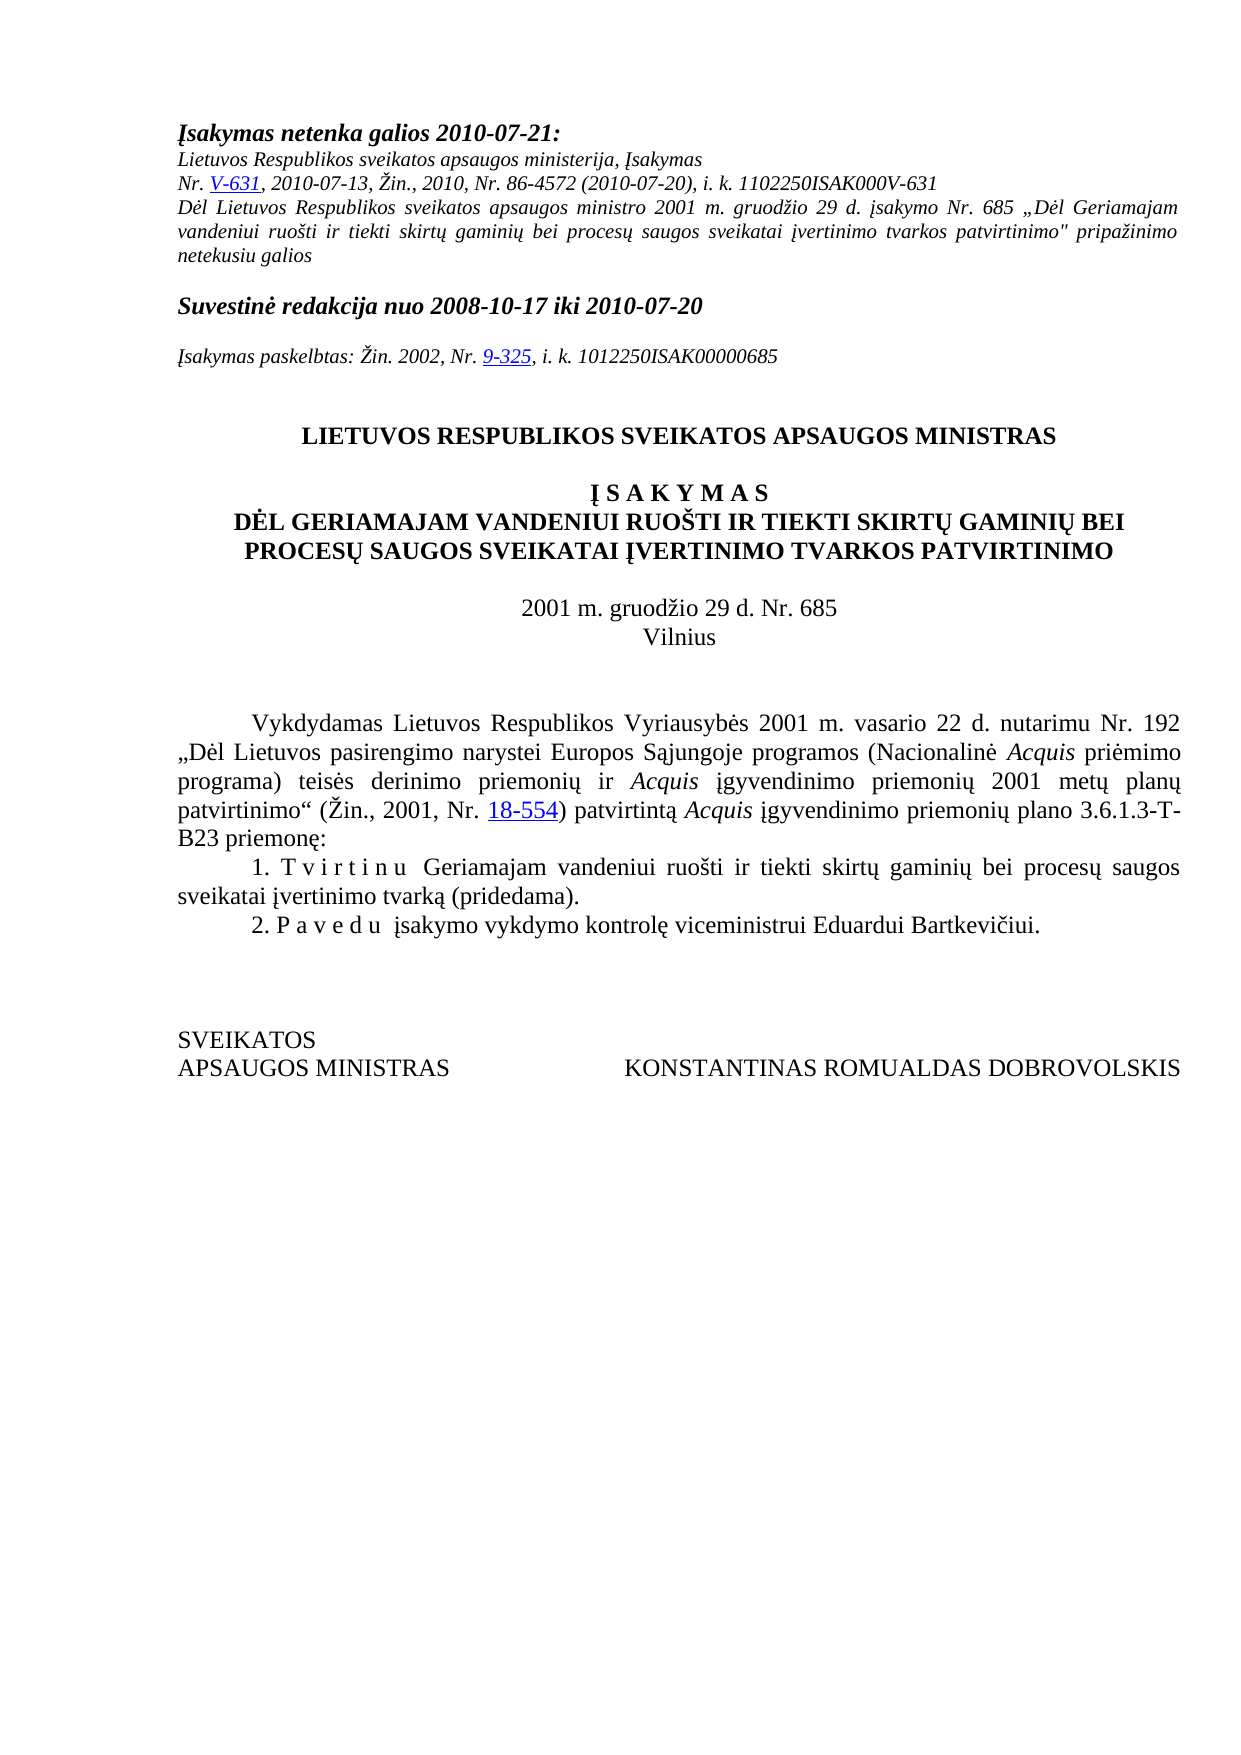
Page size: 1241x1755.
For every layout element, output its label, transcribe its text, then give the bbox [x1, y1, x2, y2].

text Vilnius [177, 622, 1181, 651]
text DĖL GERIAMAJAM VANDENIUI RUOŠTI IR TIEKTI SKIRTŲ GAMINIŲ BEI PROCESŲ SAUGOS SVEIKATAI ĮVERTINIMO TVARKOS PATVIRTINIMO [177, 507, 1181, 565]
text Į S A K Y M A S [177, 478, 1181, 507]
text Lietuvos Respublikos sveikatos apsaugos ministerija, Įsakymas [177, 147, 1181, 171]
text Įsakymas paskelbtas: Žin. 2002, Nr. 9-325, i. k. 1012250ISAK00000685 [177, 344, 1181, 368]
text Nr. V-631, 2010-07-13, Žin., 2010, Nr. 86-4572 (2010-07-20), i. k. 1102250ISAK000V-631 [177, 171, 1181, 195]
text SVEIKATOS [177, 1025, 1181, 1053]
text Dėl Lietuvos Respublikos sveikatos apsaugos ministro 2001 m. gruodžio 29 d. įsakymo Nr. 685 „Dėl Geriamajam vandeniui ruošti ir tiekti skirtų gaminių bei procesų saugos sveikatai įvertinimo tvarkos patvirtinimo" pripažinimo netekusiu galios [177, 195, 1181, 267]
text APSAUGOS MINISTRAS KONSTANTINAS ROMUALDAS DOBROVOLSKIS [177, 1053, 1181, 1082]
text Vykdydamas Lietuvos Respublikos Vyriausybės 2001 m. vasario 22 d. nutarimu Nr. 192 „Dėl Lietuvos pasirengimo narystei Europos Sąjungoje programos (Nacionalinė Acquis priėmimo programa) teisės derinimo priemonių ir Acquis įgyvendinimo priemonių 2001 metų planų patvirtinimo“ (Žin., 2001, Nr. 18-554) patvirtintą Acquis įgyvendinimo priemonių plano 3.6.1.3-T-B23 priemonę: [177, 708, 1181, 852]
text 1. Tvirtinu Geriamajam vandeniui ruošti ir tiekti skirtų gaminių bei procesų saugos sveikatai įvertinimo tvarką (pridedama). [177, 852, 1181, 910]
text 2. Pavedu įsakymo vykdymo kontrolę viceministrui Eduardui Bartkevičiui. [177, 910, 1181, 938]
text Įsakymas netenka galios 2010-07-21: [177, 118, 1181, 147]
text LIETUVOS RESPUBLIKOS SVEIKATOS APSAUGOS MINISTRAS [177, 421, 1181, 450]
text 2001 m. gruodžio 29 d. Nr. 685 [177, 593, 1181, 622]
text Suvestinė redakcija nuo 2008-10-17 iki 2010-07-20 [177, 291, 1181, 320]
